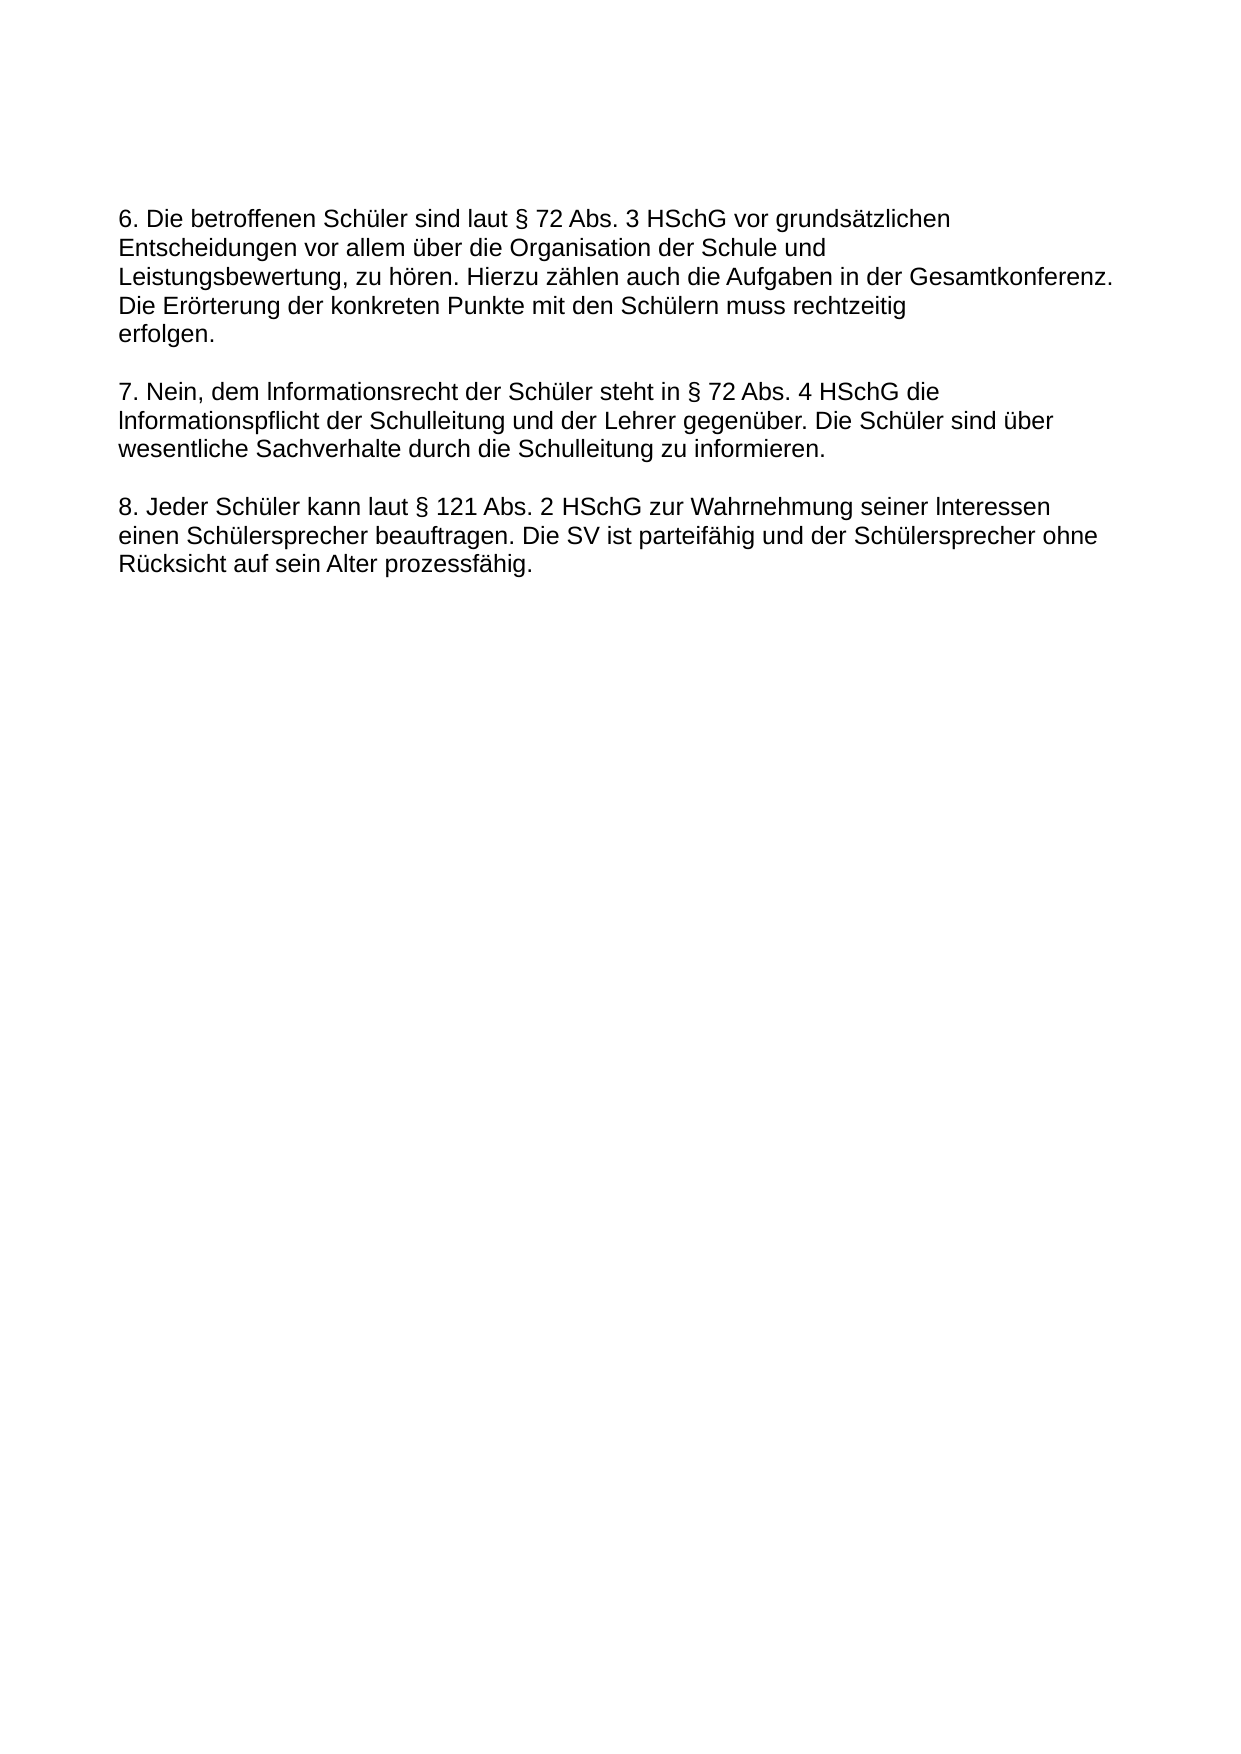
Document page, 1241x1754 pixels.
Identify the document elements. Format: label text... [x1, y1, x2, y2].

text 8. Jeder Schüler kann laut § 121 Abs. 2 HSchG zur Wahrnehmung seiner lnteressen [118, 492, 1122, 521]
text Entscheidungen vor allem über die Organisation der Schule und [118, 233, 1122, 262]
text Die Erörterung der konkreten Punkte mit den Schülern muss rechtzeitig [118, 291, 1122, 319]
text 7. Nein, dem lnformationsrecht der Schüler steht in § 72 Abs. 4 HSchG die [118, 377, 1122, 406]
text einen Schülersprecher beauftragen. Die SV ist parteifähig und der Schülersprecher ohne Rücksicht auf sein Alter prozessfähig. [118, 521, 1122, 578]
text 6. Die betroffenen Schüler sind laut § 72 Abs. 3 HSchG vor grundsätzlichen [118, 204, 1122, 233]
text erfolgen. [118, 319, 1122, 348]
text Leistungsbewertung, zu hören. Hierzu zählen auch die Aufgaben in der Gesamtkonferenz. [118, 262, 1122, 291]
text lnformationspflicht der Schulleitung und der Lehrer gegenüber. Die Schüler sind über wesentliche Sachverhalte durch die Schulleitung zu informieren. [118, 406, 1122, 463]
